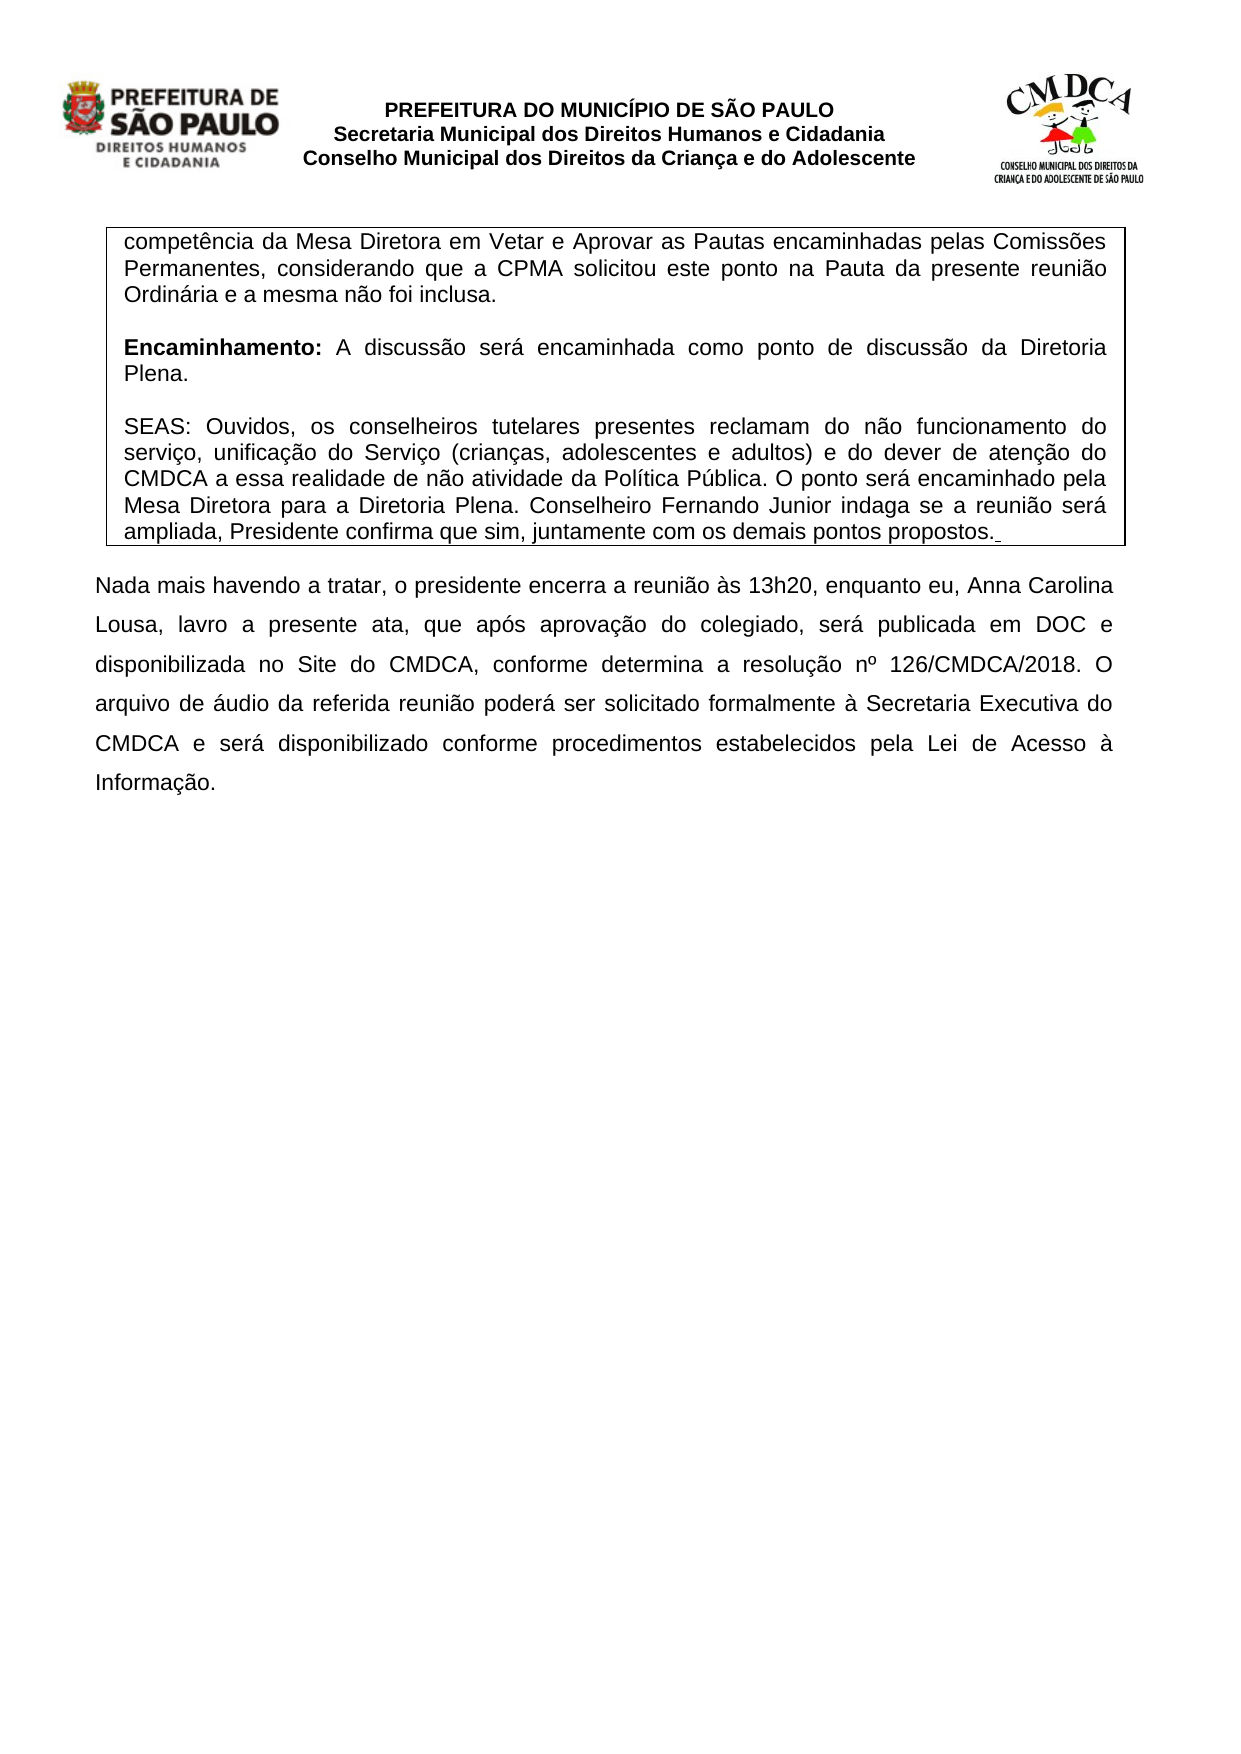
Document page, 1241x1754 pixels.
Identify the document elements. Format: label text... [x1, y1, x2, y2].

picture [37, 72, 305, 176]
picture [993, 72, 1144, 184]
text Nada mais havendo a tratar, o presidente encerra a reunião às 13h20, enquanto eu, Anna Carolina Lousa, lavro a presente ata, que após aprovação do colegiado, será publicada em DOC e disponibilizada no Site do CMDCA, conforme determina a resolução nº 126/CMDCA/2018. O arquivo de áudio da referida reunião poderá ser solicitado formalmente à Secretaria Executiva do CMDCA e será disponibilizado conforme procedimentos estabelecidos pela Lei de Acesso à Informação. [95, 572, 1114, 796]
table_cell competência da Mesa Diretora em Vetar e Aprovar as Pautas encaminhadas pelas Comissões Permanentes, considerando que a CPMA solicitou este ponto na Pauta da presente reunião Ordinária e a mesma não foi inclusa. Encaminhamento: A discussão será encaminhada como ponto de discussão da Diretoria Plena. SEAS: Ouvidos, os conselheiros tutelares presentes reclamam do não funcionamento do serviço, unificação do Serviço (crianças, adolescentes e adultos) e do dever de atenção do CMDCA a essa realidade de não atividade da Política Pública. O ponto será encaminhado pela Mesa Diretora para a Diretoria Plena. Conselheiro Fernando Junior indaga se a reunião será ampliada, Presidente confirma que sim, juntamente com os demais pontos propostos. [107, 228, 1124, 544]
